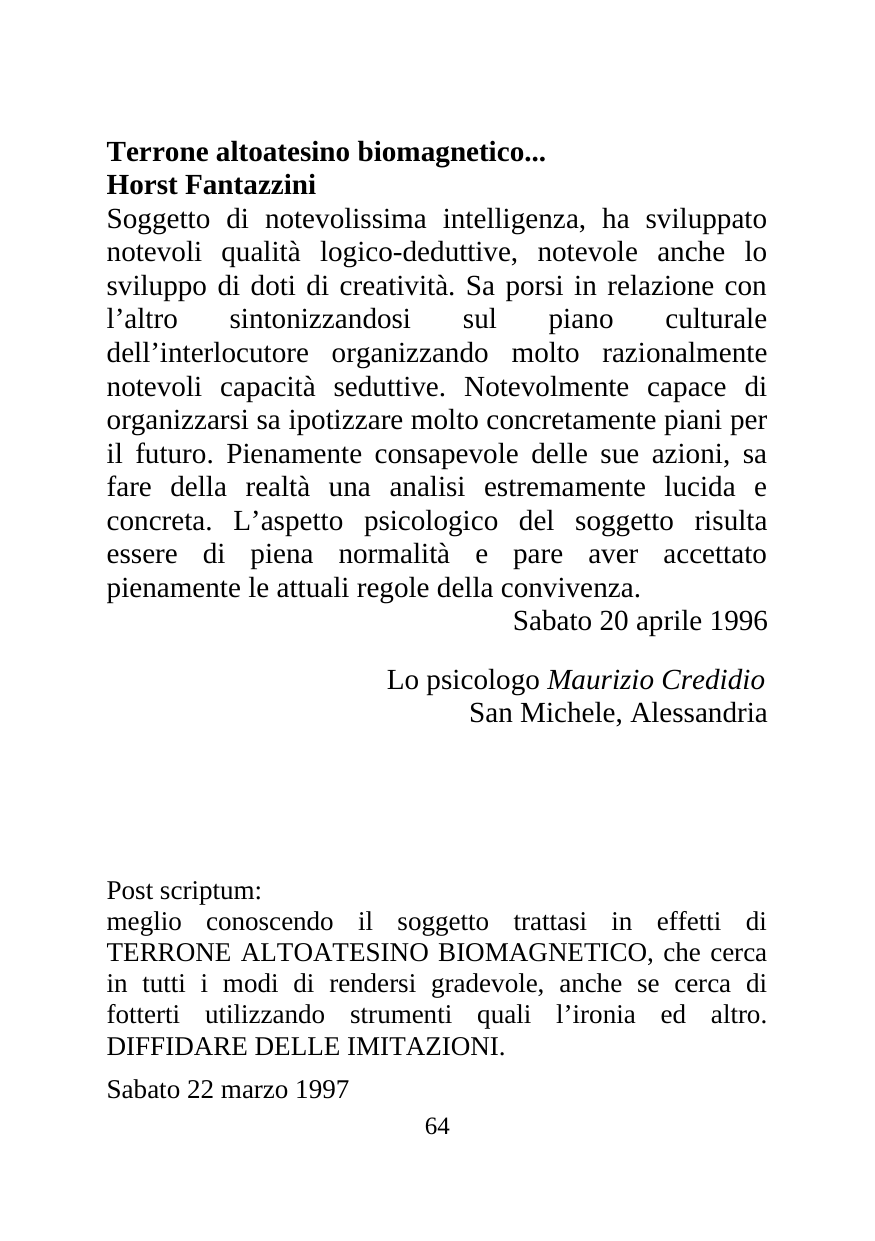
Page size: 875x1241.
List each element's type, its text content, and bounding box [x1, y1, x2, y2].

text Horst Fantazzini [106, 167, 768, 201]
text Post scriptum: [106, 874, 768, 905]
text Soggetto di notevolissima intelligenza, ha sviluppato notevoli qualità logico-deduttive, notevole anche lo sviluppo di doti di creatività. Sa porsi in relazione con l’altro sintonizzandosi sul piano culturale dell’interlocutore organizzando molto razionalmente notevoli capacità seduttive. Notevolmente capace di organizzarsi sa ipotizzare molto concretamente piani per il futuro. Pienamente consapevole delle sue azioni, sa fare della realtà una analisi estremamente lucida e concreta. L’aspetto psicologico del soggetto risulta essere di piena normalità e pare aver accettato pienamente le attuali regole della convivenza. [106, 201, 768, 603]
text Sabato 22 marzo 1997 [106, 1073, 768, 1104]
text Sabato 20 aprile 1996 [106, 603, 768, 637]
text Lo psicologo Maurizio Credidio San Michele, Alessandria [106, 662, 768, 729]
text Terrone altoatesino biomagnetico... [106, 134, 768, 167]
text meglio conoscendo il soggetto trattasi in effetti di TERRONE ALTOATESINO BIOMAGNETICO, che cerca in tutti i modi di rendersi gradevole, anche se cerca di fotterti utilizzando strumenti quali l’ironia ed altro. DIFFIDARE DELLE IMITAZIONI. [106, 905, 768, 1061]
